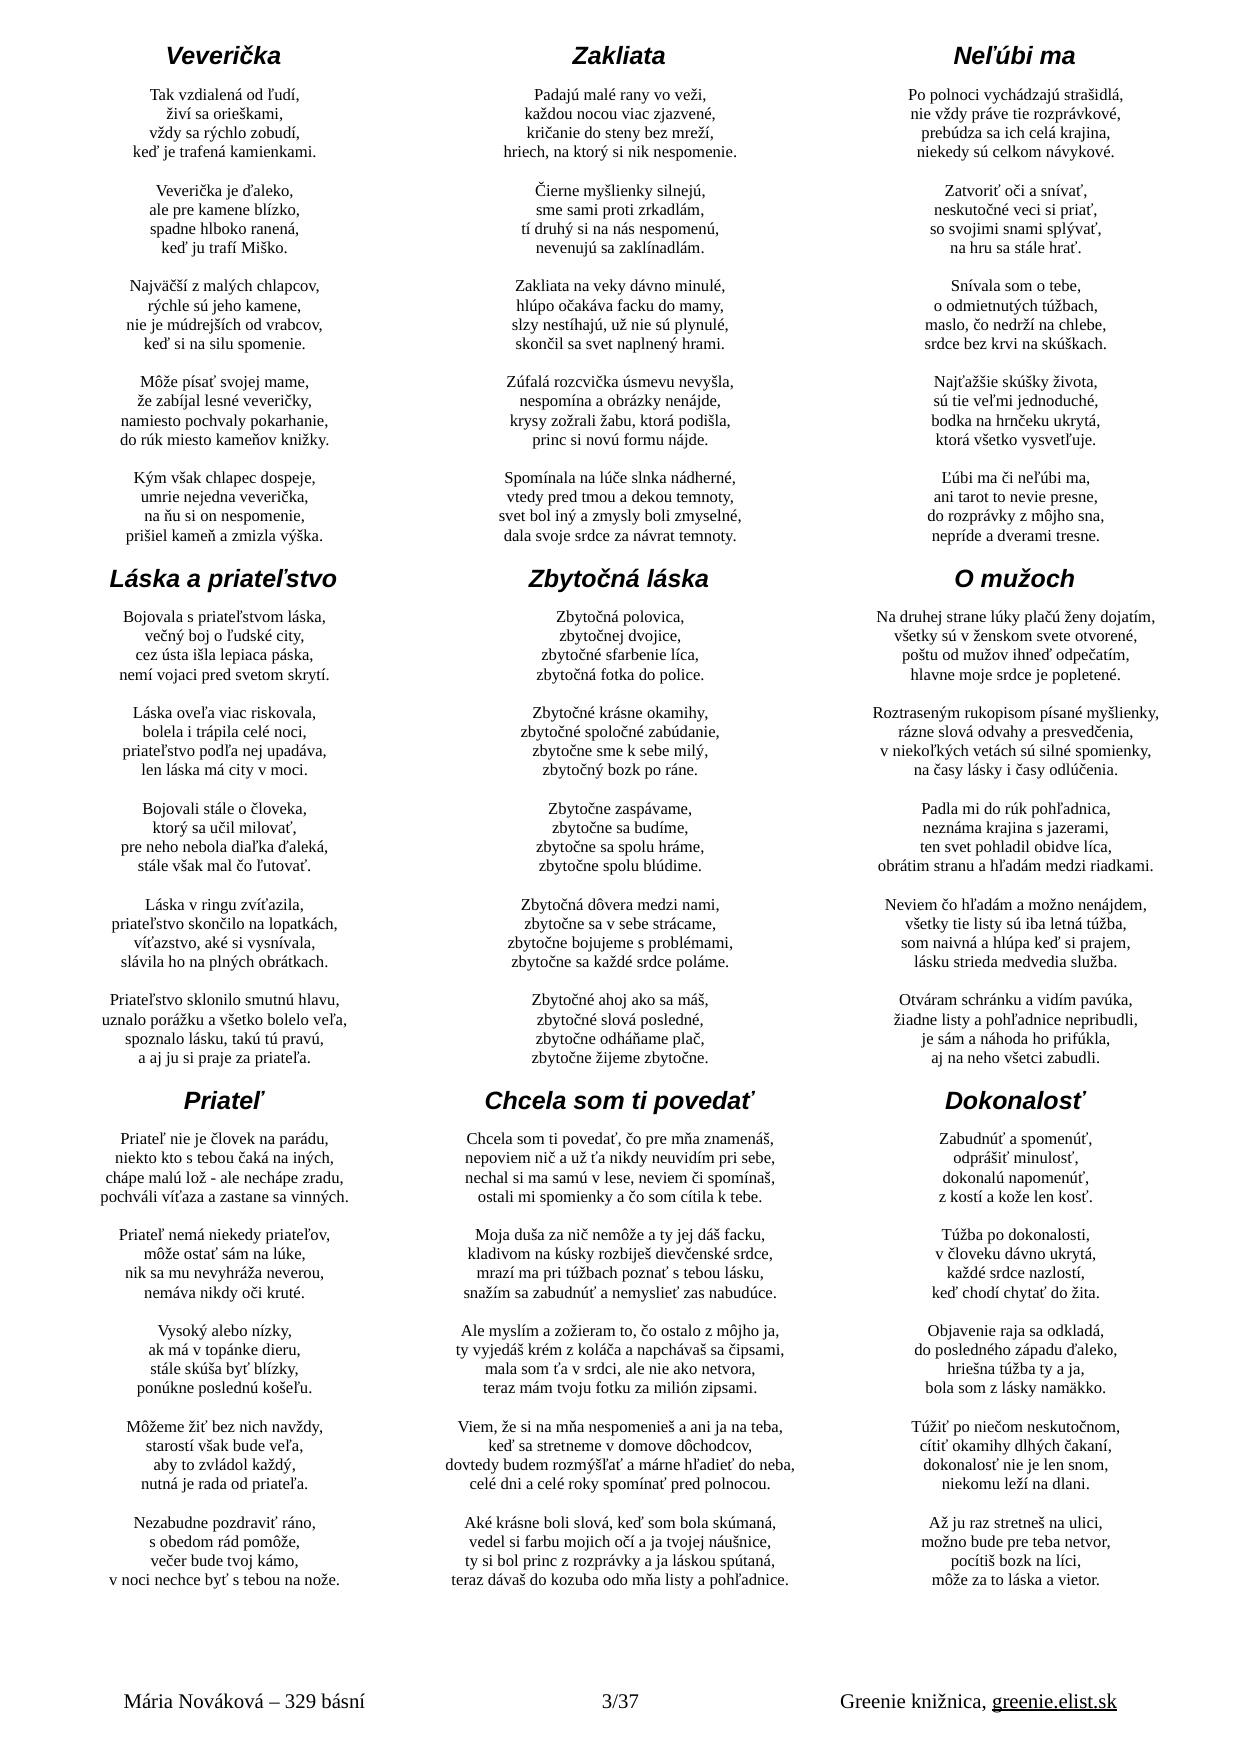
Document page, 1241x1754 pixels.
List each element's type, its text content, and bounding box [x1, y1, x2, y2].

text Padla mi do rúk pohľadnica, [833, 798, 1199, 818]
text kladivom na kúsky rozbiješ dievčenské srdce, [437, 1244, 803, 1263]
text ktorá všetko vysvetľuje. [833, 429, 1199, 449]
text keď ju trafí Miško. [41, 238, 408, 257]
text svet bol iný a zmysly boli zmyselné, [437, 506, 803, 525]
text Zúfalá rozcvička úsmevu nevyšla, [437, 372, 803, 391]
text hriešna túžba ty a ja, [833, 1359, 1199, 1378]
text zbytočnej dvojice, [437, 626, 803, 645]
text Najťažšie skúšky života, [833, 372, 1199, 391]
text Neviem čo hľadám a možno nenájdem, [833, 894, 1199, 913]
text Túžba po dokonalosti, [833, 1225, 1199, 1244]
text Láska oveľa viac riskovala, [41, 703, 408, 722]
text v človeku dávno ukrytá, [833, 1244, 1199, 1263]
text nepríde a dverami tresne. [833, 525, 1199, 544]
text všetky tie listy sú iba letná túžba, [833, 913, 1199, 933]
text rýchle sú jeho kamene, [41, 295, 408, 314]
text nepoviem nič a už ťa nikdy neuvidím pri sebe, [437, 1148, 803, 1167]
text stále skúša byť blízky, [41, 1359, 408, 1378]
text dokonalú napomenúť, [833, 1167, 1199, 1187]
subtitle Priateľ [41, 1086, 408, 1115]
text Môžeme žiť bez nich navždy, [41, 1417, 408, 1436]
text ponúkne poslednú košeľu. [41, 1378, 408, 1397]
text Láska v ringu zvíťazila, [41, 894, 408, 913]
text Až ju raz stretneš na ulici, [833, 1512, 1199, 1532]
text keď si na silu spomenie. [41, 334, 408, 353]
text ty vyjedáš krém z koláča a napchávaš sa čipsami, [437, 1340, 803, 1359]
text keď je trafená kamienkami. [41, 142, 408, 161]
text zbytočne sa budíme, [437, 818, 803, 837]
text z kostí a kože len kosť. [833, 1187, 1199, 1206]
subtitle Láska a priateľstvo [41, 564, 408, 592]
text spoznalo lásku, takú tú pravú, [41, 1028, 408, 1048]
text možno bude pre teba netvor, [833, 1532, 1199, 1551]
subtitle Veverička [41, 41, 408, 70]
text zbytočný bozk po ráne. [437, 760, 803, 779]
text vedel si farbu mojich očí a ja tvojej náušnice, [437, 1532, 803, 1551]
text zbytočná fotka do police. [437, 664, 803, 683]
text Najväčší z malých chlapcov, [41, 276, 408, 295]
text chápe malú lož - ale nechápe zradu, [41, 1167, 408, 1187]
text Vysoký alebo nízky, [41, 1321, 408, 1340]
text pocítiš bozk na líci, [833, 1551, 1199, 1570]
text neznáma krajina s jazerami, [833, 818, 1199, 837]
text zbytočné slová posledné, [437, 1009, 803, 1028]
text starostí však bude veľa, [41, 1436, 408, 1455]
text vždy sa rýchlo zobudí, [41, 123, 408, 142]
text ty si bol princ z rozprávky a ja láskou spútaná, [437, 1551, 803, 1570]
text cez ústa išla lepiaca páska, [41, 645, 408, 664]
text zbytočne spolu blúdime. [437, 856, 803, 875]
text zbytočné sfarbenie líca, [437, 645, 803, 664]
text namiesto pochvaly pokarhanie, [41, 410, 408, 429]
text víťazstvo, aké si vysnívala, [41, 933, 408, 952]
text princ si novú formu nájde. [437, 429, 803, 449]
text prišiel kameň a zmizla výška. [41, 525, 408, 544]
text ale pre kamene blízko, [41, 199, 408, 219]
subtitle Chcela som ti povedať [437, 1086, 803, 1115]
text na ňu si on nespomenie, [41, 506, 408, 525]
text ak má v topánke dieru, [41, 1340, 408, 1359]
text celé dni a celé roky spomínať pred polnocou. [437, 1474, 803, 1493]
text zbytočne bojujeme s problémami, [437, 933, 803, 952]
text nespomína a obrázky nenájde, [437, 391, 803, 410]
subtitle Zakliata [437, 41, 803, 70]
text Aké krásne boli slová, keď som bola skúmaná, [437, 1512, 803, 1532]
text zbytočne sa v sebe strácame, [437, 913, 803, 933]
text nemáva nikdy oči kruté. [41, 1282, 408, 1302]
text Veverička je ďaleko, [41, 180, 408, 199]
text nie vždy práve tie rozprávkové, [833, 104, 1199, 123]
text cítiť okamihy dlhých čakaní, [833, 1436, 1199, 1455]
text do posledného západu ďaleko, [833, 1340, 1199, 1359]
text Viem, že si na mňa nespomenieš a ani ja na teba, [437, 1417, 803, 1436]
text Spomínala na lúče slnka nádherné, [437, 468, 803, 487]
text Priateľstvo sklonilo smutnú hlavu, [41, 990, 408, 1009]
text teraz dávaš do kozuba odo mňa listy a pohľadnice. [437, 1570, 803, 1589]
text mala som ťa v srdci, ale nie ako netvora, [437, 1359, 803, 1378]
text v noci nechce byť s tebou na nože. [41, 1570, 408, 1589]
text v niekoľkých vetách sú silné spomienky, [833, 741, 1199, 760]
text Zabudnúť a spomenúť, [833, 1129, 1199, 1148]
text aj na neho všetci zabudli. [833, 1048, 1199, 1067]
text ktorý sa učil milovať, [41, 818, 408, 837]
text lásku strieda medvedia služba. [833, 952, 1199, 971]
text som naivná a hlúpa keď si prajem, [833, 933, 1199, 952]
text Moja duša za nič nemôže a ty jej dáš facku, [437, 1225, 803, 1244]
text nemí vojaci pred svetom skrytí. [41, 664, 408, 683]
text maslo, čo nedrží na chlebe, [833, 314, 1199, 334]
text a aj ju si praje za priateľa. [41, 1048, 408, 1067]
text zbytočne sa spolu hráme, [437, 837, 803, 856]
text poštu od mužov ihneď odpečatím, [833, 645, 1199, 664]
text zbytočne sme k sebe milý, [437, 741, 803, 760]
text Roztraseným rukopisom písané myšlienky, [833, 703, 1199, 722]
text slzy nestíhajú, už nie sú plynulé, [437, 314, 803, 334]
text priateľstvo podľa nej upadáva, [41, 741, 408, 760]
text keď chodí chytať do žita. [833, 1282, 1199, 1302]
text hlúpo očakáva facku do mamy, [437, 295, 803, 314]
text s obedom rád pomôže, [41, 1532, 408, 1551]
text nie je múdrejších od vrabcov, [41, 314, 408, 334]
text nutná je rada od priateľa. [41, 1474, 408, 1493]
text Bojovala s priateľstvom láska, [41, 607, 408, 626]
text ten svet pohladil obidve líca, [833, 837, 1199, 856]
text prebúdza sa ich celá krajina, [833, 123, 1199, 142]
text môže ostať sám na lúke, [41, 1244, 408, 1263]
text slávila ho na plných obrátkach. [41, 952, 408, 971]
text Ale myslím a zožieram to, čo ostalo z môjho ja, [437, 1321, 803, 1340]
subtitle Zbytočná láska [437, 564, 803, 592]
text ani tarot to nevie presne, [833, 487, 1199, 506]
text zbytočne žijeme zbytočne. [437, 1048, 803, 1067]
text so svojimi snami splývať, [833, 219, 1199, 238]
text niekomu leží na dlani. [833, 1474, 1199, 1493]
subtitle Neľúbi ma [833, 41, 1199, 70]
text Túžiť po niečom neskutočnom, [833, 1417, 1199, 1436]
text Objavenie raja sa odkladá, [833, 1321, 1199, 1340]
text Padajú malé rany vo veži, [437, 84, 803, 104]
text dovtedy budem rozmýšľať a márne hľadieť do neba, [437, 1455, 803, 1474]
text Zatvoriť oči a snívať, [833, 180, 1199, 199]
text o odmietnutých túžbach, [833, 295, 1199, 314]
text Zbytočné krásne okamihy, [437, 703, 803, 722]
text nechal si ma samú v lese, neviem či spomínaš, [437, 1167, 803, 1187]
text obrátim stranu a hľadám medzi riadkami. [833, 856, 1199, 875]
text nevenujú sa zaklínadlám. [437, 238, 803, 257]
text pochváli víťaza a zastane sa vinných. [41, 1187, 408, 1206]
text umrie nejedna veverička, [41, 487, 408, 506]
text na hru sa stále hrať. [833, 238, 1199, 257]
text odprášiť minulosť, [833, 1148, 1199, 1167]
text snažím sa zabudnúť a nemyslieť zas nabudúce. [437, 1282, 803, 1302]
text Snívala som o tebe, [833, 276, 1199, 295]
subtitle O mužoch [833, 564, 1199, 592]
text každé srdce nazlostí, [833, 1263, 1199, 1282]
text aby to zvládol každý, [41, 1455, 408, 1474]
text Zakliata na veky dávno minulé, [437, 276, 803, 295]
text Zbytočné ahoj ako sa máš, [437, 990, 803, 1009]
text Priateľ nie je človek na parádu, [41, 1129, 408, 1148]
text žiadne listy a pohľadnice nepribudli, [833, 1009, 1199, 1028]
text rázne slová odvahy a presvedčenia, [833, 722, 1199, 741]
text Na druhej strane lúky plačú ženy dojatím, [833, 607, 1199, 626]
text zbytočne sa každé srdce poláme. [437, 952, 803, 971]
text tí druhý si na nás nespomenú, [437, 219, 803, 238]
text večer bude tvoj kámo, [41, 1551, 408, 1570]
text večný boj o ľudské city, [41, 626, 408, 645]
text môže za to láska a vietor. [833, 1570, 1199, 1589]
text srdce bez krvi na skúškach. [833, 334, 1199, 353]
text Čierne myšlienky silnejú, [437, 180, 803, 199]
text uznalo porážku a všetko bolelo veľa, [41, 1009, 408, 1028]
text že zabíjal lesné veveričky, [41, 391, 408, 410]
text Nezabudne pozdraviť ráno, [41, 1512, 408, 1532]
text je sám a náhoda ho prifúkla, [833, 1028, 1199, 1048]
text spadne hlboko ranená, [41, 219, 408, 238]
text mrazí ma pri túžbach poznať s tebou lásku, [437, 1263, 803, 1282]
text živí sa orieškami, [41, 104, 408, 123]
text neskutočné veci si priať, [833, 199, 1199, 219]
text kričanie do steny bez mreží, [437, 123, 803, 142]
text všetky sú v ženskom svete otvorené, [833, 626, 1199, 645]
text niekto kto s tebou čaká na iných, [41, 1148, 408, 1167]
text vtedy pred tmou a dekou temnoty, [437, 487, 803, 506]
text Ľúbi ma či neľúbi ma, [833, 468, 1199, 487]
text bolela i trápila celé noci, [41, 722, 408, 741]
text sme sami proti zrkadlám, [437, 199, 803, 219]
text priateľstvo skončilo na lopatkách, [41, 913, 408, 933]
text Zbytočne zaspávame, [437, 798, 803, 818]
text niekedy sú celkom návykové. [833, 142, 1199, 161]
text hriech, na ktorý si nik nespomenie. [437, 142, 803, 161]
text teraz mám tvoju fotku za milión zipsami. [437, 1378, 803, 1397]
text skončil sa svet naplnený hrami. [437, 334, 803, 353]
text Otváram schránku a vidím pavúka, [833, 990, 1199, 1009]
text nik sa mu nevyhráža neverou, [41, 1263, 408, 1282]
text Môže písať svojej mame, [41, 372, 408, 391]
text zbytočne odháňame plač, [437, 1028, 803, 1048]
subtitle Dokonalosť [833, 1086, 1199, 1115]
text Priateľ nemá niekedy priateľov, [41, 1225, 408, 1244]
text ostali mi spomienky a čo som cítila k tebe. [437, 1187, 803, 1206]
text Chcela som ti povedať, čo pre mňa znamenáš, [437, 1129, 803, 1148]
text dala svoje srdce za návrat temnoty. [437, 525, 803, 544]
text Zbytočná dôvera medzi nami, [437, 894, 803, 913]
text Po polnoci vychádzajú strašidlá, [833, 84, 1199, 104]
text stále však mal čo ľutovať. [41, 856, 408, 875]
text Kým však chlapec dospeje, [41, 468, 408, 487]
text Tak vzdialená od ľudí, [41, 84, 408, 104]
text pre neho nebola diaľka ďaleká, [41, 837, 408, 856]
text Zbytočná polovica, [437, 607, 803, 626]
text hlavne moje srdce je popletené. [833, 664, 1199, 683]
text do rúk miesto kameňov knižky. [41, 429, 408, 449]
text do rozprávky z môjho sna, [833, 506, 1199, 525]
text Bojovali stále o človeka, [41, 798, 408, 818]
text zbytočné spoločné zabúdanie, [437, 722, 803, 741]
text dokonalosť nie je len snom, [833, 1455, 1199, 1474]
text krysy zožrali žabu, ktorá podišla, [437, 410, 803, 429]
text sú tie veľmi jednoduché, [833, 391, 1199, 410]
text keď sa stretneme v domove dôchodcov, [437, 1436, 803, 1455]
text bodka na hrnčeku ukrytá, [833, 410, 1199, 429]
text na časy lásky i časy odlúčenia. [833, 760, 1199, 779]
text len láska má city v moci. [41, 760, 408, 779]
text bola som z lásky namäkko. [833, 1378, 1199, 1397]
text každou nocou viac zjazvené, [437, 104, 803, 123]
